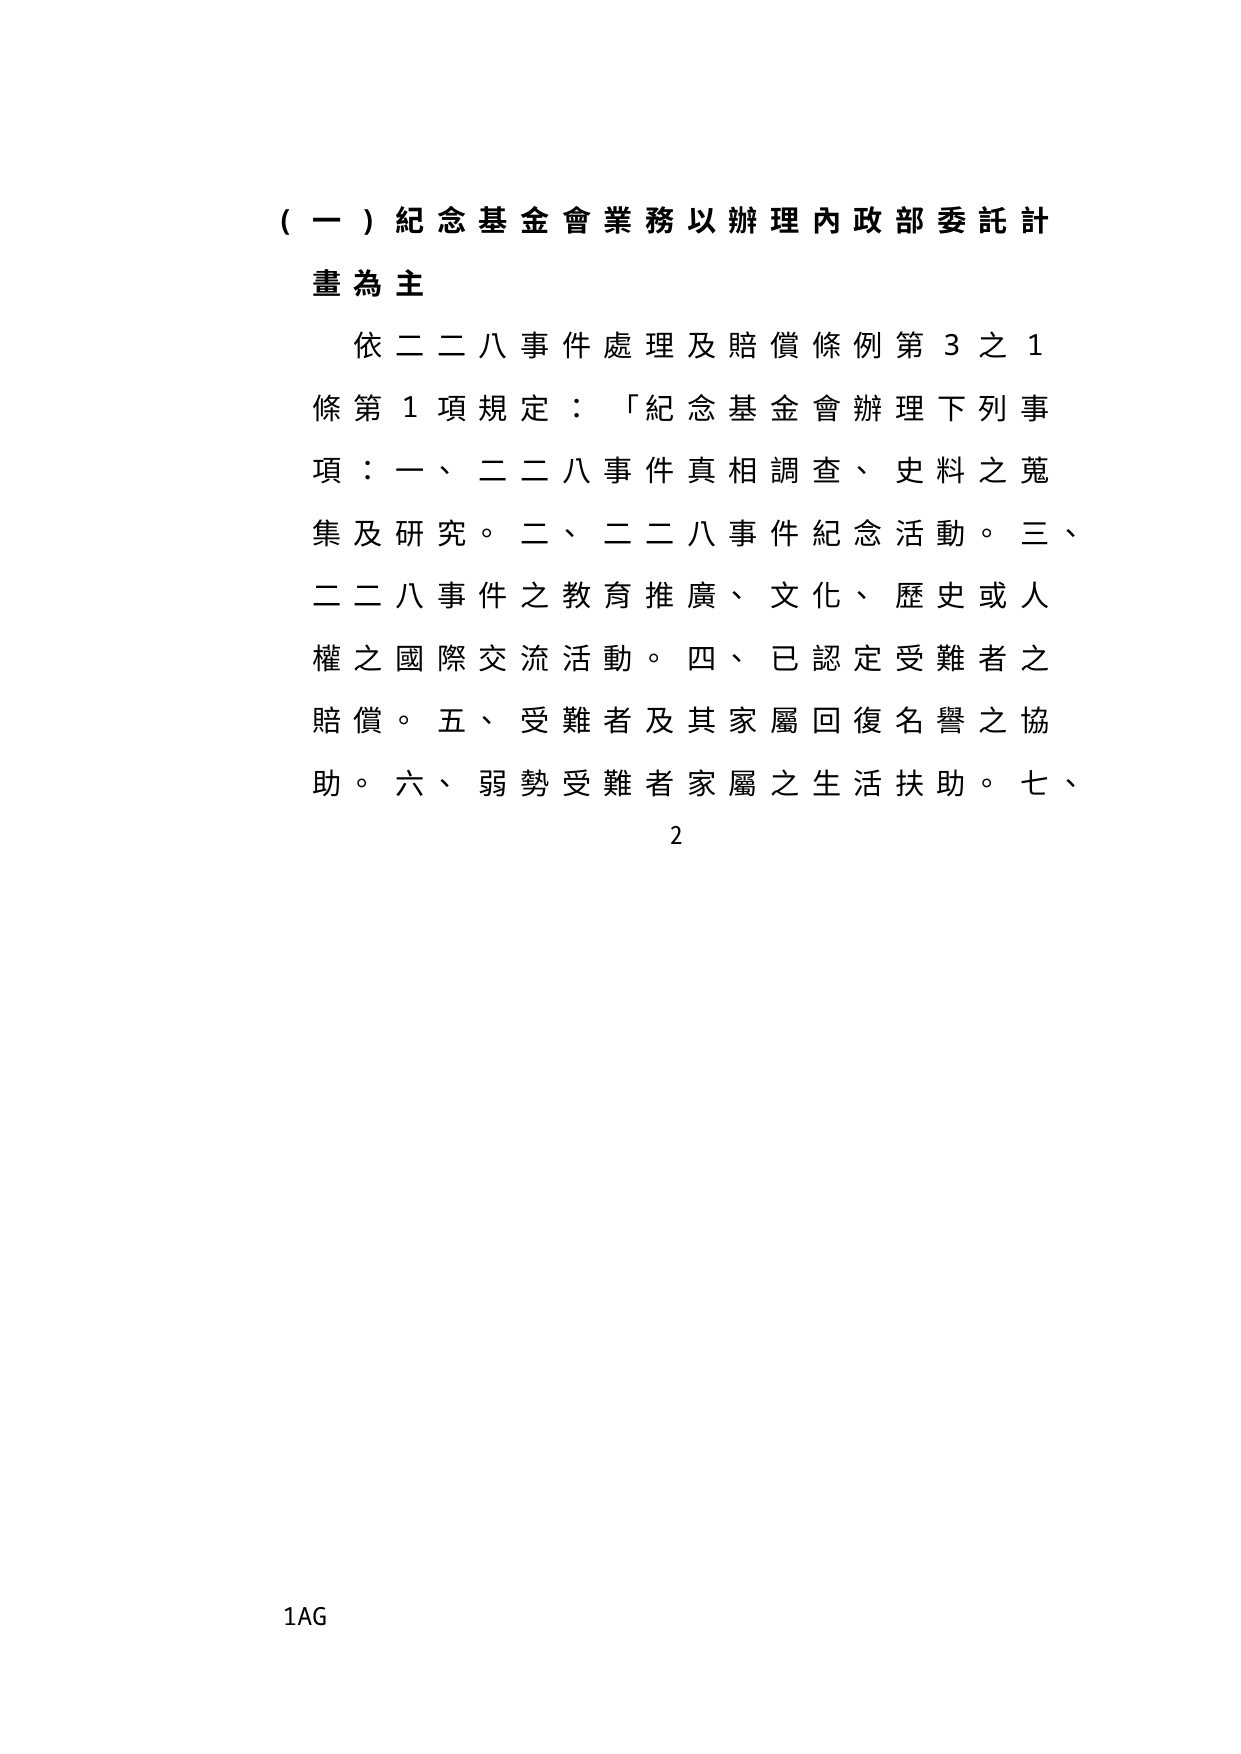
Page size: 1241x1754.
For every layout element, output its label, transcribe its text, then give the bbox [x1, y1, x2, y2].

text 依二二八事件處理及賠償條例第3之1條第1項規定：「紀念基金會辦理下列事項：一、二二八事件真相調查、史料之蒐集及研究。二、二二八事件紀念活動。三、二二八事件之教育推廣、文化、歷史或人權之國際交流活動。四、已認定受難者之賠償。五、受難者及其家屬回復名譽之協助。六、弱勢受難者家屬之生活扶助。七、釐清相關責任歸屬。八、其他符合本條例宗旨之相關事項。紀念基金會辦理前項事務，不得違背二二八事件之史實真相。」是以，紀念基金會近年來主要業務係接受政府委託經營二二八國家公園紀念館及續辦二二八事件賠償金發放等業務。 [269, 302, 1056, 802]
text (一)紀念基金會業務以辦理內政部委託計畫為主 [240, 177, 1056, 302]
